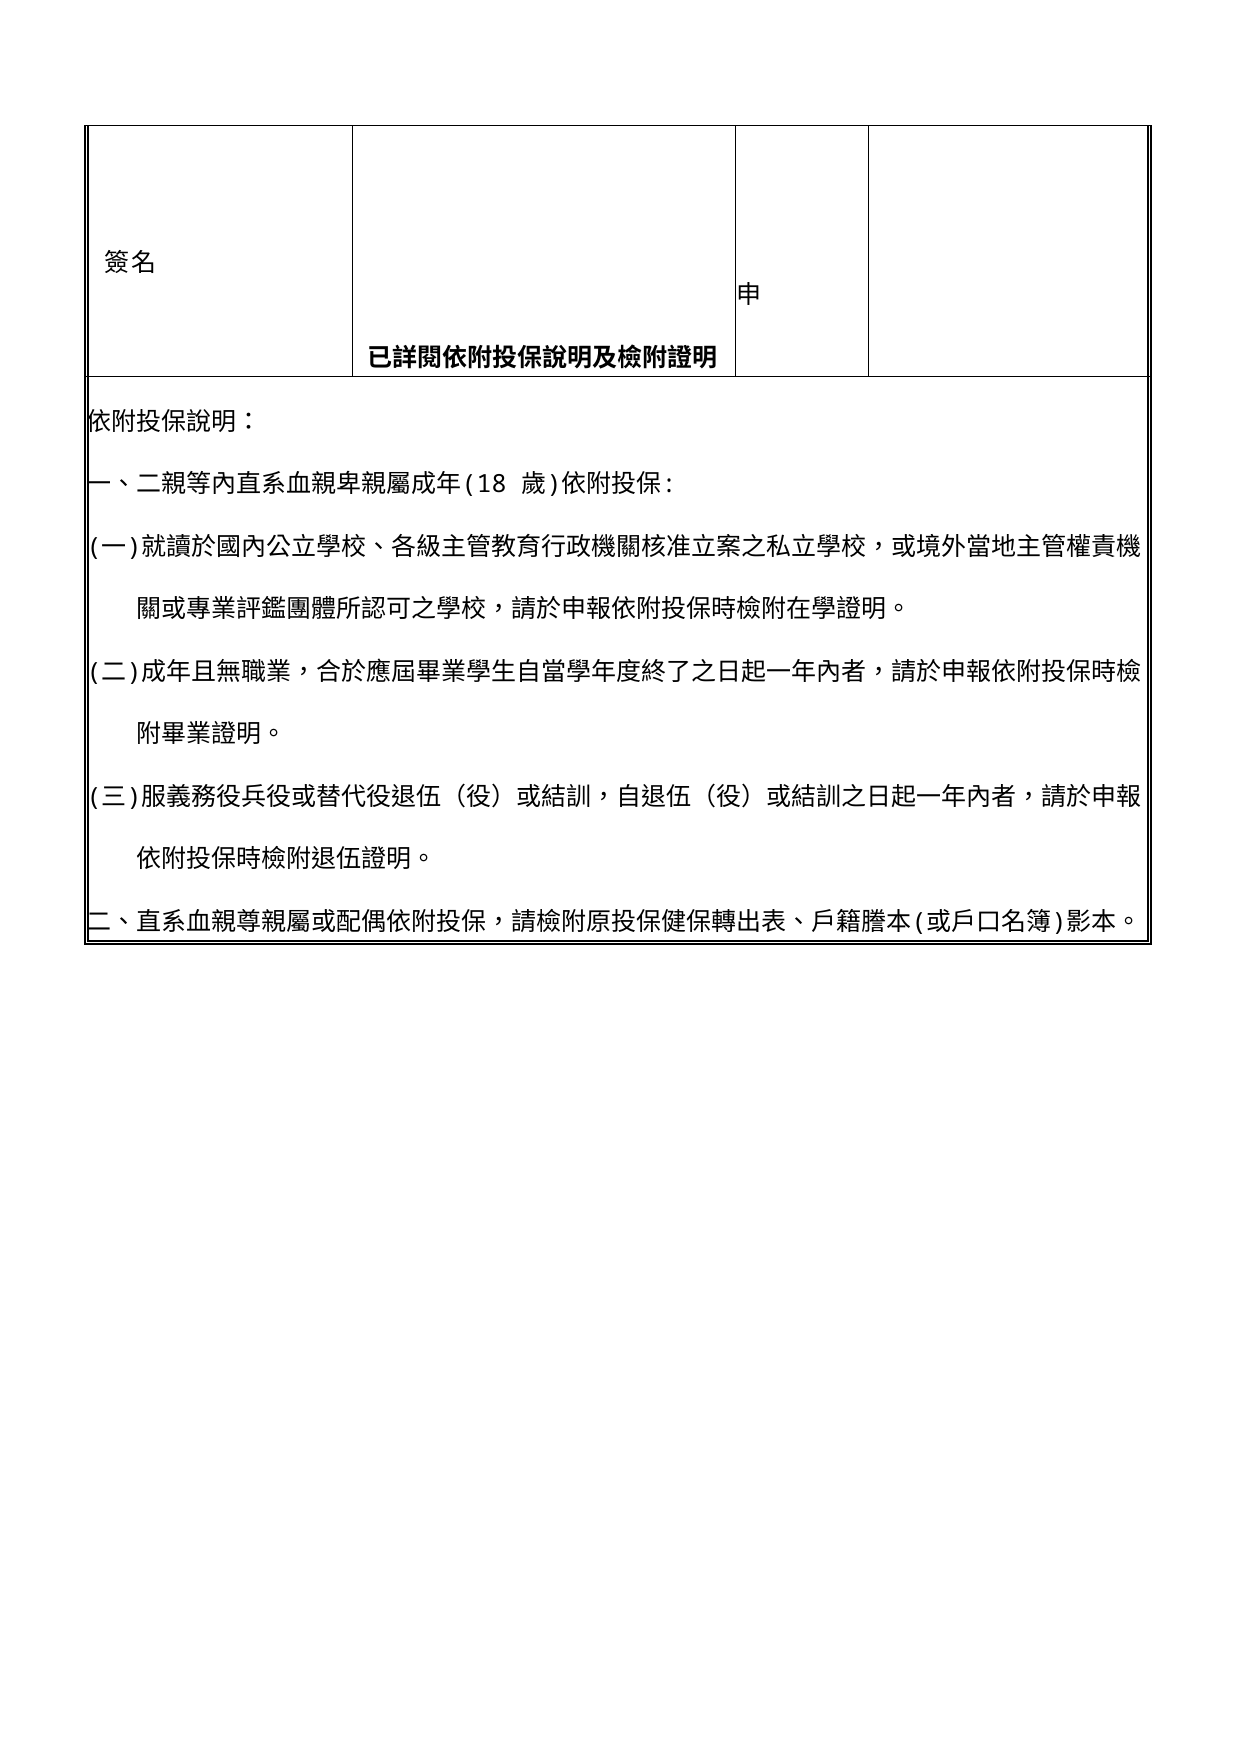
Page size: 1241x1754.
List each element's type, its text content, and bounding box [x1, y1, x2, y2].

table_cell [869, 126, 873, 376]
table_cell 申請日期 [738, 126, 868, 376]
table_cell [873, 126, 1147, 376]
table_cell 依附投保說明： 一、二親等內直系血親卑親屬成年(18 歲)依附投保: (一)就讀於國內公立學校、各級主管教育行政機關核准立案之私立學校，或境外當地主管權責機關或專業評鑑團體所認可之學校，請於申報依附投保時檢附在學證明。 (二)成年且無職業，合於應屆畢業學生自當學年度終了之日起一年內者，請於申報依附投保時檢附畢業證明。 (三)服義務役兵役或替代役退伍（役）或結訓，自退伍（役）或結訓之日起一年內者，請於申報依附投保時檢附退伍證明。 二、直系血親尊親屬或配偶依附投保，請檢附原投保健保轉出表、戶籍謄本(或戶口名簿)影本。 [89, 377, 1147, 940]
table_cell 簽名 [89, 126, 352, 376]
table_cell 已詳閱依附投保說明及檢附證明 [353, 126, 735, 376]
